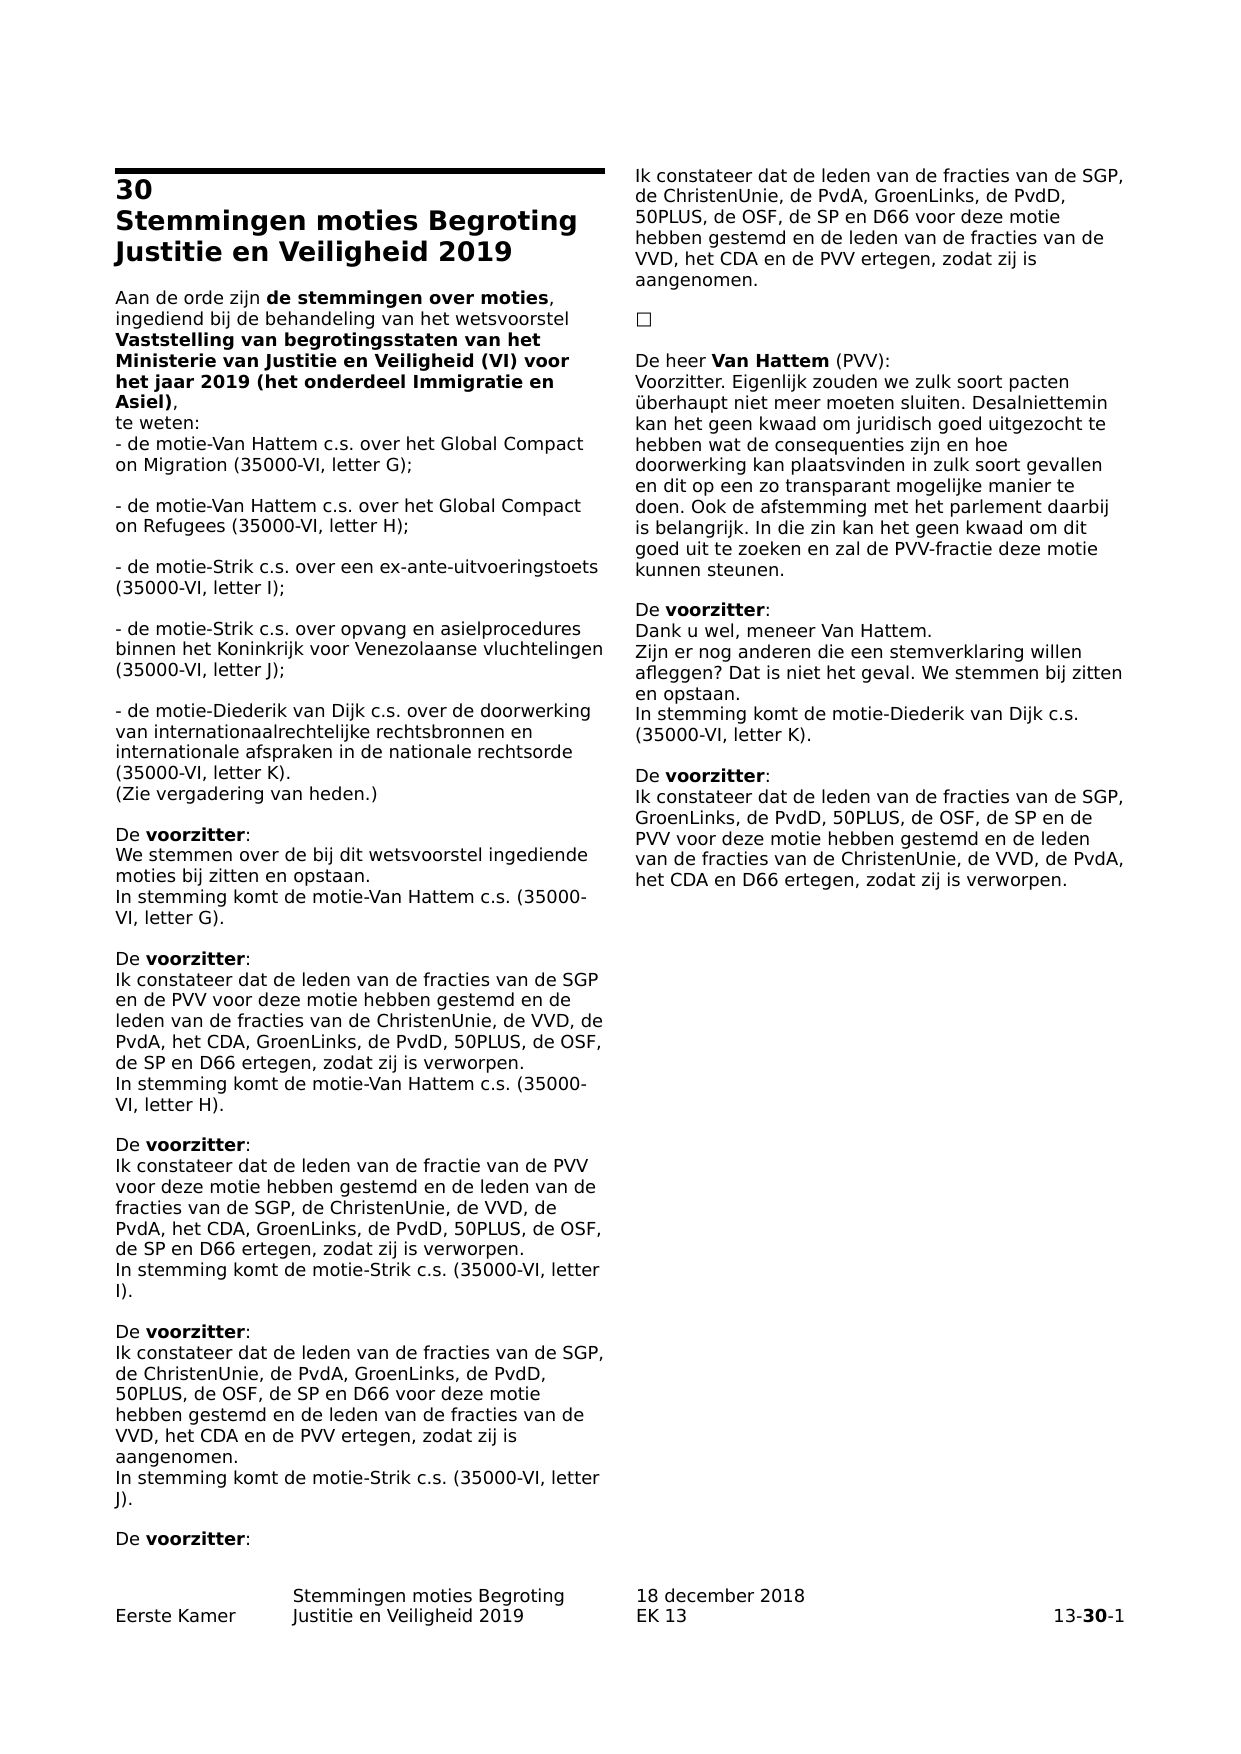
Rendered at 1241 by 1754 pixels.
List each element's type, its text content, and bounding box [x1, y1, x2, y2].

text - de motie-Strik c.s. over opvang en asielprocedures binnen het Koninkrijk voor Venezolaanse vluchtelingen (35000-VI, letter J); [115, 618, 605, 681]
text De voorzitter: [635, 600, 1125, 621]
title 30 Stemmingen moties Begroting Justitie en Veiligheid 2019 [115, 174, 605, 268]
text - de motie-Strik c.s. over een ex-ante-uitvoeringstoets (35000-VI, letter I); [115, 557, 605, 598]
text ⬜ [635, 310, 1125, 331]
text Ik constateer dat de leden van de fracties van de SGP en de PVV voor deze motie hebben gestemd en de leden van de fracties van de ChristenUnie, de VVD, de PvdA, het CDA, GroenLinks, de PvdD, 50PLUS, de OSF, de SP en D66 ertegen, zodat zij is verworpen. [115, 969, 605, 1073]
text - de motie-Diederik van Dijk c.s. over de doorwerking van internationaalrechtelijke rechtsbronnen en internationale afspraken in de nationale rechtsorde (35000-VI, letter K). [115, 701, 605, 784]
text Ik constateer dat de leden van de fracties van de SGP, GroenLinks, de PvdD, 50PLUS, de OSF, de SP en de PVV voor deze motie hebben gestemd en de leden van de fracties van de ChristenUnie, de VVD, de PvdA, het CDA en D66 ertegen, zodat zij is verworpen. [635, 787, 1125, 891]
text In stemming komt de motie-Diederik van Dijk c.s. (35000-VI, letter K). [635, 704, 1125, 746]
text De voorzitter: [115, 824, 605, 845]
text We stemmen over de bij dit wetsvoorstel ingediende moties bij zitten en opstaan. [115, 845, 605, 887]
text Ik constateer dat de leden van de fracties van de SGP, de ChristenUnie, de PvdA, GroenLinks, de PvdD, 50PLUS, de OSF, de SP en D66 voor deze motie hebben gestemd en de leden van de fracties van de VVD, het CDA en de PVV ertegen, zodat zij is aangenomen. [635, 165, 1125, 290]
text In stemming komt de motie-Strik c.s. (35000-VI, letter I). [115, 1260, 605, 1302]
text De voorzitter: [115, 1322, 605, 1342]
text Zijn er nog anderen die een stemverklaring willen afleggen? Dat is niet het geval. We stemmen bij zitten en opstaan. [635, 642, 1125, 704]
text In stemming komt de motie-Van Hattem c.s. (35000-VI, letter H). [115, 1073, 605, 1115]
text - de motie-Van Hattem c.s. over het Global Compact on Refugees (35000-VI, letter H); [115, 496, 605, 537]
text Aan de orde zijn de stemmingen over moties, ingediend bij de behandeling van het wetsvoorstel Vaststelling van begrotingsstaten van het Ministerie van Justitie en Veiligheid (VI) voor het jaar 2019 (het onderdeel Immigratie en Asiel), [115, 288, 605, 413]
text Ik constateer dat de leden van de fractie van de PVV voor deze motie hebben gestemd en de leden van de fracties van de SGP, de ChristenUnie, de VVD, de PvdA, het CDA, GroenLinks, de PvdD, 50PLUS, de OSF, de SP en D66 ertegen, zodat zij is verworpen. [115, 1156, 605, 1260]
text (Zie vergadering van heden.) [115, 784, 605, 804]
text De voorzitter: [115, 948, 605, 969]
text Voorzitter. Eigenlijk zouden we zulk soort pacten überhaupt niet meer moeten sluiten. Desalniettemin kan het geen kwaad om juridisch goed uitgezocht te hebben wat de consequenties zijn en hoe doorwerking kan plaatsvinden in zulk soort gevallen en dit op een zo transparant mogelijke manier te doen. Ook de afstemming met het parlement daarbij is belangrijk. In die zin kan het geen kwaad om dit goed uit te zoeken en zal de PVV-fractie deze motie kunnen steunen. [635, 372, 1125, 580]
text In stemming komt de motie-Van Hattem c.s. (35000-VI, letter G). [115, 887, 605, 928]
text Dank u wel, meneer Van Hattem. [635, 621, 1125, 642]
text In stemming komt de motie-Strik c.s. (35000-VI, letter J). [115, 1467, 605, 1509]
text De heer Van Hattem (PVV): [635, 351, 1125, 372]
text te weten: [115, 413, 605, 434]
text Ik constateer dat de leden van de fracties van de SGP, de ChristenUnie, de PvdA, GroenLinks, de PvdD, 50PLUS, de OSF, de SP en D66 voor deze motie hebben gestemd en de leden van de fracties van de VVD, het CDA en de PVV ertegen, zodat zij is aangenomen. [115, 1342, 605, 1467]
text - de motie-Van Hattem c.s. over het Global Compact on Migration (35000-VI, letter G); [115, 434, 605, 476]
text De voorzitter: [115, 1135, 605, 1156]
text De voorzitter: [635, 766, 1125, 787]
text De voorzitter: [115, 1529, 605, 1550]
